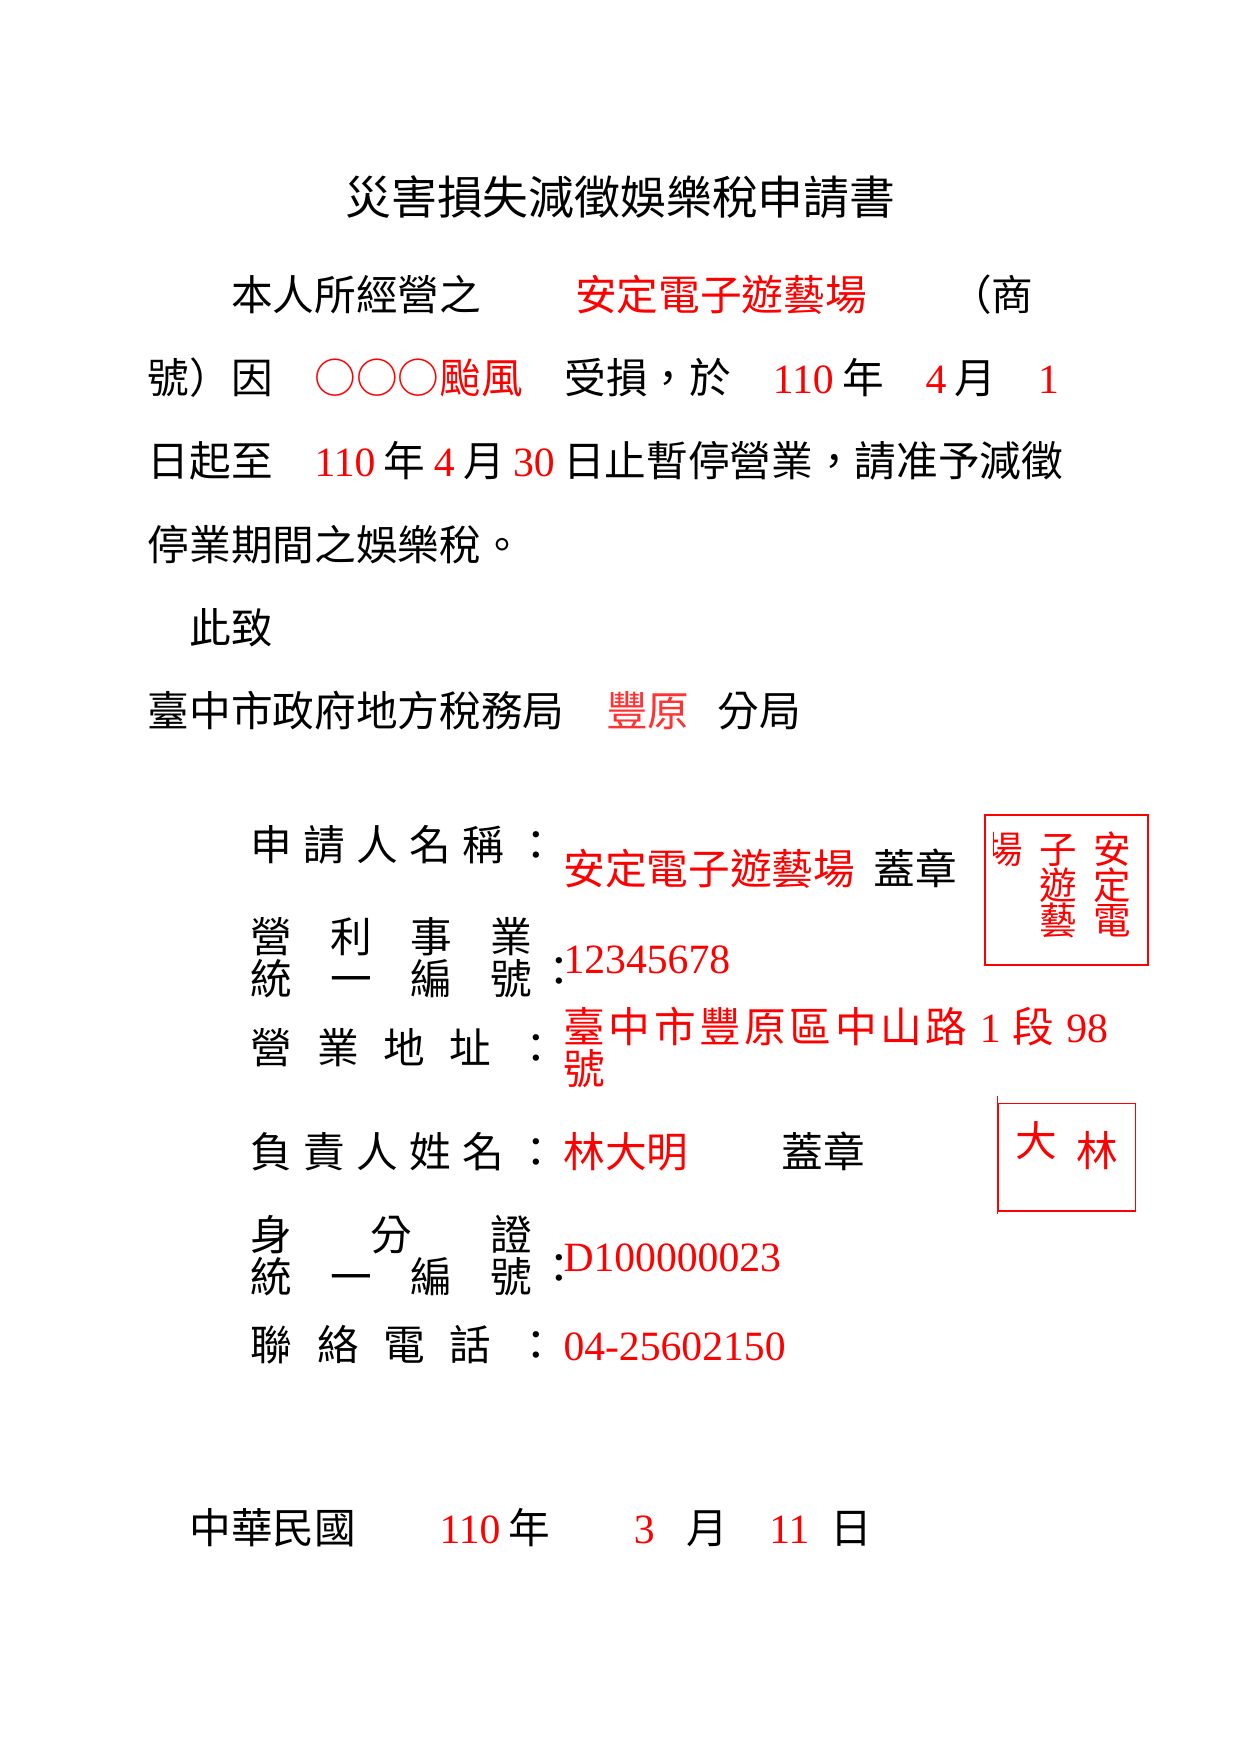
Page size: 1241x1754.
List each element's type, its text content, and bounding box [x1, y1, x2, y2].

text 安定電子遊藝場 [993, 831, 1139, 949]
text 災害損失減徵娛樂稅申請書 [148, 148, 1092, 231]
table_cell D100000023 [560, 1214, 1111, 1303]
table_cell 聯絡電話： [248, 1304, 560, 1393]
table_cell 12345678 [560, 916, 1111, 1006]
text 中華民國 110年 3 月 11 日 [148, 1476, 1092, 1560]
text 此致 [148, 577, 1092, 660]
table_cell ： [535, 1214, 560, 1303]
table_cell 身分證 統一編號 [248, 1214, 535, 1303]
table_cell 林大明 蓋章 [560, 1096, 997, 1214]
table_cell 營業地址： [248, 1006, 560, 1096]
text 本人所經營之 安定電子遊藝場 （商號）因 ○○○颱風 受損，於 110年 4月 1日起至 110年4月30日止暫停營業，請准予減徵停業期間之娛樂稅。 [148, 243, 1092, 577]
table_cell 04-25602150 [560, 1304, 1111, 1393]
table_cell 林 大明 [998, 1096, 1111, 1103]
text 臺中市政府地方稅務局 豐原 分局 [148, 660, 1092, 743]
table_header 安定電子遊藝場 蓋章 [560, 827, 984, 916]
table_header 申請人名稱： [248, 827, 560, 916]
table_cell 負責人姓名： [248, 1096, 560, 1214]
table_cell ： [535, 916, 560, 1006]
table_cell 臺中市豐原區中山路1段98號 [560, 1006, 1111, 1096]
table_cell 營利事業 統一編號 [248, 916, 535, 1006]
